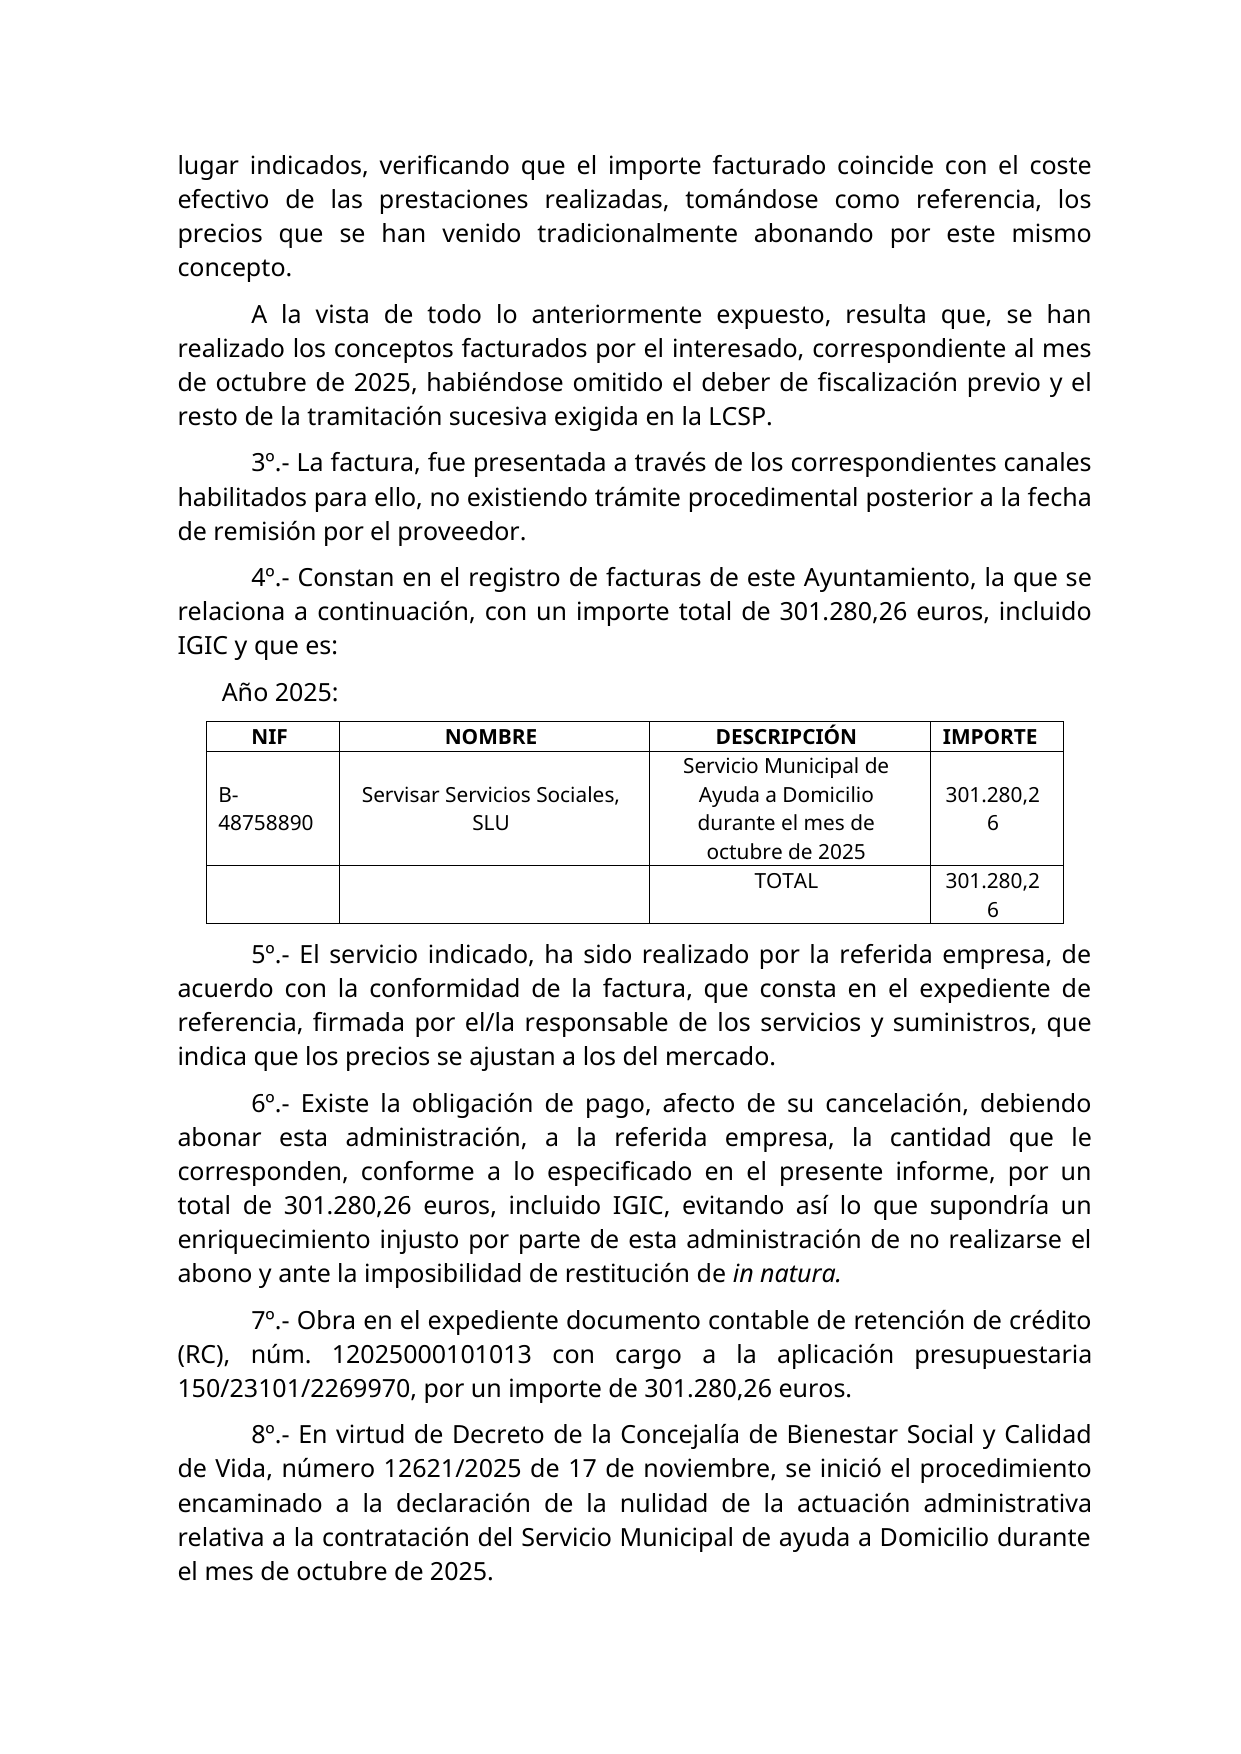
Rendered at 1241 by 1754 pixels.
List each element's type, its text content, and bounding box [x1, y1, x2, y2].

text lugar indicados, verificando que el importe facturado coincide con el coste efectivo de las prestaciones realizadas, tomándose como referencia, los precios que se han venido tradicionalmente abonando por este mismo concepto. [177, 148, 1093, 284]
table_header IMPORTE [931, 722, 1063, 751]
table_header NIF [207, 722, 339, 751]
text Año 2025: [177, 674, 1093, 708]
table_header DESCRIPCIÓN [650, 722, 930, 751]
table_cell [340, 866, 649, 923]
text 3º.- La factura, fue presentada a través de los correspondientes canales habilitados para ello, no existiendo trámite procedimental posterior a la fecha de remisión por el proveedor. [177, 445, 1093, 547]
table_cell B-48758890 [207, 752, 339, 865]
text 7º.- Obra en el expediente documento contable de retención de crédito (RC), núm. 12025000101013 con cargo a la aplicación presupuestaria 150/23101/2269970, por un importe de 301.280,26 euros. [177, 1302, 1093, 1404]
text 5º.- El servicio indicado, ha sido realizado por la referida empresa, de acuerdo con la conformidad de la factura, que consta en el expediente de referencia, firmada por el/la responsable de los servicios y suministros, que indica que los precios se ajustan a los del mercado. [177, 937, 1093, 1073]
table_header NOMBRE [340, 722, 649, 751]
table_cell 301.280,26 [931, 866, 1063, 923]
table_cell 301.280,26 [931, 752, 1063, 865]
table_cell [207, 866, 339, 923]
table_cell Servicio Municipal de Ayuda a Domicilio durante el mes de octubre de 2025 [650, 752, 930, 865]
text 8º.- En virtud de Decreto de la Concejalía de Bienestar Social y Calidad de Vida, número 12621/2025 de 17 de noviembre, se inició el procedimiento encaminado a la declaración de la nulidad de la actuación administrativa relativa a la contratación del Servicio Municipal de ayuda a Domicilio durante el mes de octubre de 2025. [177, 1417, 1093, 1587]
text 6º.- Existe la obligación de pago, afecto de su cancelación, debiendo abonar esta administración, a la referida empresa, la cantidad que le corresponden, conforme a lo especificado en el presente informe, por un total de 301.280,26 euros, incluido IGIC, evitando así lo que supondría un enriquecimiento injusto por parte de esta administración de no realizarse el abono y ante la imposibilidad de restitución de in natura. [177, 1086, 1093, 1290]
text 4º.- Constan en el registro de facturas de este Ayuntamiento, la que se relaciona a continuación, con un importe total de 301.280,26 euros, incluido IGIC y que es: [177, 560, 1093, 662]
text A la vista de todo lo anteriormente expuesto, resulta que, se han realizado los conceptos facturados por el interesado, correspondiente al mes de octubre de 2025, habiéndose omitido el deber de fiscalización previo y el resto de la tramitación sucesiva exigida en la LCSP. [177, 296, 1093, 433]
table_cell Servisar Servicios Sociales, SLU [340, 752, 649, 865]
table_cell TOTAL [650, 866, 930, 923]
